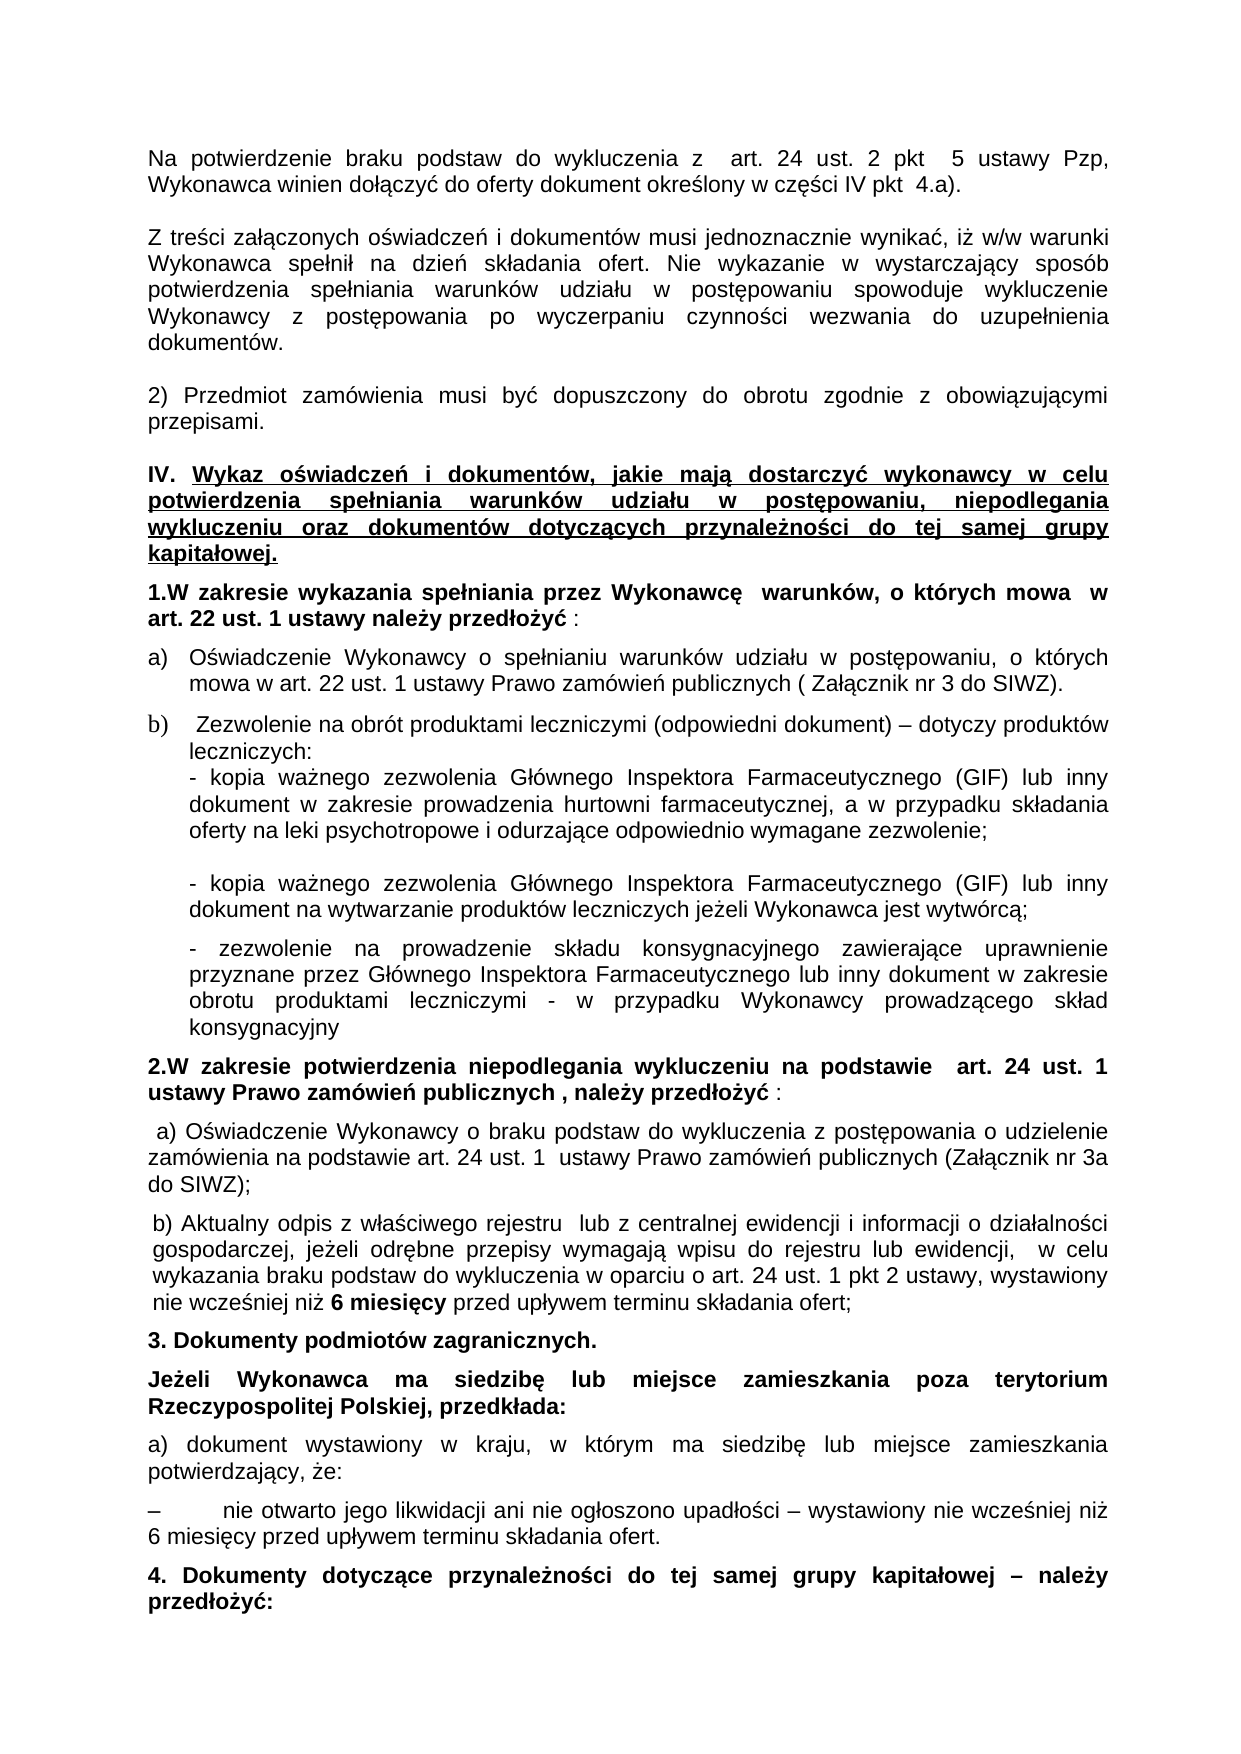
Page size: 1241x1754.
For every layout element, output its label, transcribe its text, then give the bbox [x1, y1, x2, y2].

text 3. Dokumenty podmiotów zagranicznych. [148, 1327, 1109, 1354]
text kapitałowej. [148, 538, 1109, 566]
list nie otwarto jego likwidacji ani nie ogłoszono upadłości – wystawiony nie wcześniej niż 6 miesięcy przed upływem terminu składania ofert. [148, 1497, 1109, 1549]
list - kopia ważnego zezwolenia Głównego Inspektora Farmaceutycznego (GIF) lub inny dokument w zakresie prowadzenia hurtowni farmaceutycznej, a w przypadku składania oferty na leki psychotropowe i odurzające odpowiednio wymagane zezwolenie; [148, 764, 1109, 843]
text b) Aktualny odpis z właściwego rejestru lub z centralnej ewidencji i informacji o działalności gospodarczej, jeżeli odrębne przepisy wymagają wpisu do rejestru lub ewidencji, w celu wykazania braku podstaw do wykluczenia w oparciu o art. 24 ust. 1 pkt 2 ustawy, wystawiony nie wcześniej niż 6 miesięcy przed upływem terminu składania ofert; [152, 1209, 1109, 1315]
list Zezwolenie na obrót produktami leczniczymi (odpowiedni dokument) – dotyczy produktów leczniczych: [148, 709, 1109, 764]
text Na potwierdzenie braku podstaw do wykluczenia z art. 24 ust. 2 pkt 5 ustawy Pzp, Wykonawca winien dołączyć do oferty dokument określony w części IV pkt 4.a). [148, 144, 1109, 197]
list - zezwolenie na prowadzenie składu konsygnacyjnego zawierające uprawnienie przyznane przez Głównego Inspektora Farmaceutycznego lub inny dokument w zakresie obrotu produktami leczniczymi - w przypadku Wykonawcy prowadzącego skład konsygnacyjny [148, 935, 1109, 1040]
list - kopia ważnego zezwolenia Głównego Inspektora Farmaceutycznego (GIF) lub inny dokument na wytwarzanie produktów leczniczych jeżeli Wykonawca jest wytwórcą; [148, 869, 1109, 922]
list 4. Dokumenty dotyczące przynależności do tej samej grupy kapitałowej – należy przedłożyć: [148, 1562, 1109, 1614]
text 2.W zakresie potwierdzenia niepodlegania wykluczeniu na podstawie art. 24 ust. 1 ustawy Prawo zamówień publicznych , należy przedłożyć : [148, 1053, 1109, 1105]
text 2) Przedmiot zamówienia musi być dopuszczony do obrotu zgodnie z obowiązującymi przepisami. [148, 382, 1109, 434]
text Jeżeli Wykonawca ma siedzibę lub miejsce zamieszkania poza terytorium Rzeczypospolitej Polskiej, przedkłada: [148, 1366, 1109, 1419]
text wykluczeniu oraz dokumentów dotyczących przynależności do tej samej grupy [148, 511, 1109, 536]
text 1.W zakresie wykazania spełniania przez Wykonawcę warunków, o których mowa w art. 22 ust. 1 ustawy należy przedłożyć : [148, 579, 1109, 631]
text a) Oświadczenie Wykonawcy o braku podstaw do wykluczenia z postępowania o udzielenie zamówienia na podstawie art. 24 ust. 1 ustawy Prawo zamówień publicznych (Załącznik nr 3a do SIWZ); [148, 1118, 1109, 1197]
text IV. Wykaz oświadczeń i dokumentów, jakie mają dostarczyć wykonawcy w celu potwierdzenia spełniania warunków udziału w postępowaniu, niepodlegania [148, 461, 1109, 510]
text Z treści załączonych oświadczeń i dokumentów musi jednoznacznie wynikać, iż w/w warunki Wykonawca spełnił na dzień składania ofert. Nie wykazanie w wystarczający sposób potwierdzenia spełniania warunków udziału w postępowaniu spowoduje wykluczenie Wykonawcy z postępowania po wyczerpaniu czynności wezwania do uzupełnienia dokumentów. [148, 223, 1109, 355]
text a) dokument wystawiony w kraju, w którym ma siedzibę lub miejsce zamieszkania potwierdzający, że: [148, 1431, 1109, 1484]
list Oświadczenie Wykonawcy o spełnianiu warunków udziału w postępowaniu, o których mowa w art. 22 ust. 1 ustawy Prawo zamówień publicznych ( Załącznik nr 3 do SIWZ). [148, 644, 1109, 697]
